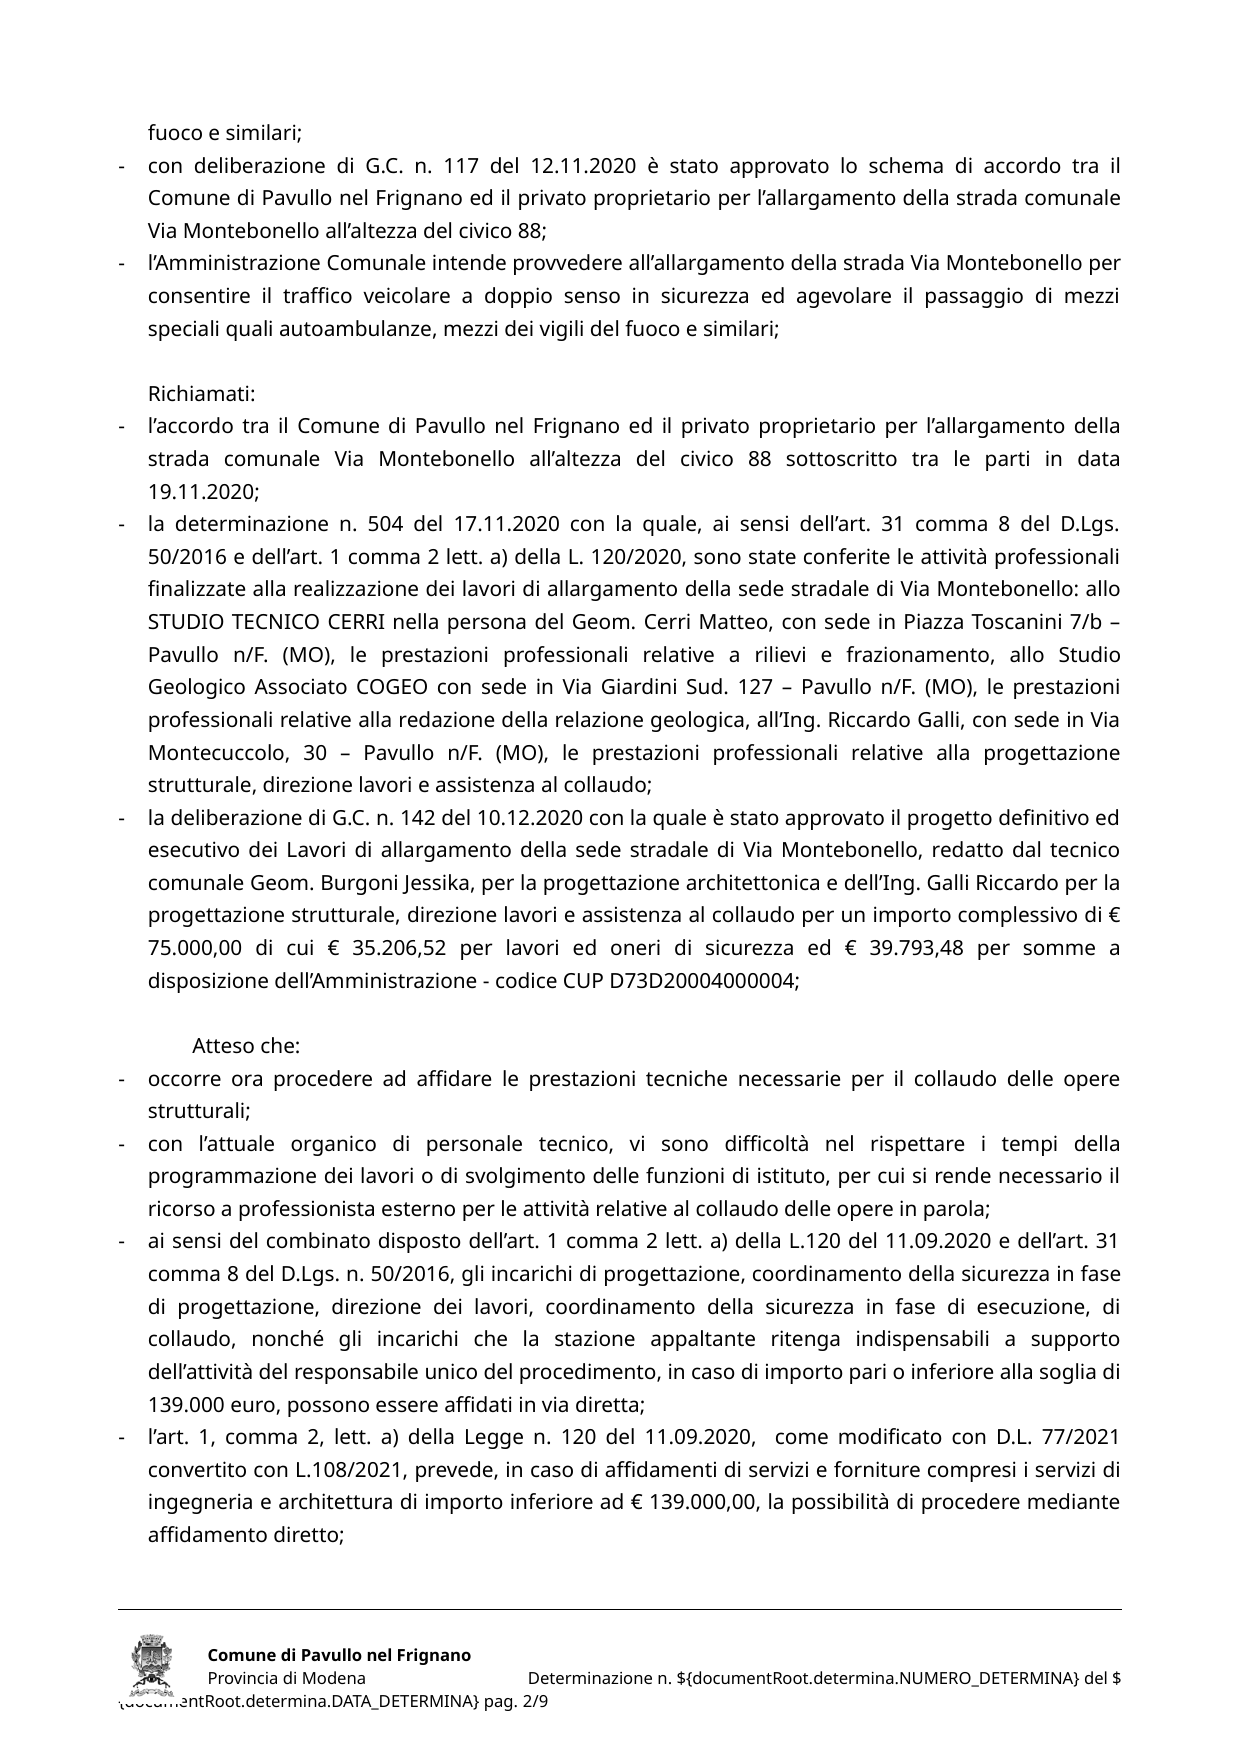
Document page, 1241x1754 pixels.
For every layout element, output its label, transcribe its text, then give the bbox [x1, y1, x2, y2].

list con deliberazione di G.C. n. 117 del 12.11.2020 è stato approvato lo schema di accordo tra il Comune di Pavullo nel Frignano ed il privato proprietario per l’allargamento della strada comunale Via Montebonello all’altezza del civico 88; [118, 151, 1122, 244]
list ai sensi del combinato disposto dell’art. 1 comma 2 lett. a) della L.120 del 11.09.2020 e dell’art. 31 comma 8 del D.Lgs. n. 50/2016, gli incarichi di progettazione, coordinamento della sicurezza in fase di progettazione, direzione dei lavori, coordinamento della sicurezza in fase di esecuzione, di collaudo, nonché gli incarichi che la stazione appaltante ritenga indispensabili a supporto dell’attività del responsabile unico del procedimento, in caso di importo pari o inferiore alla soglia di 139.000 euro, possono essere affidati in via diretta; [118, 1227, 1122, 1418]
list fuoco e similari; [118, 118, 1122, 147]
list l’art. 1, comma 2, lett. a) della Legge n. 120 del 11.09.2020, come modificato con D.L. 77/2021 convertito con L.108/2021, prevede, in caso di affidamenti di servizi e forniture compresi i servizi di ingegneria e architettura di importo inferiore ad € 139.000,00, la possibilità di procedere mediante affidamento diretto; [118, 1422, 1122, 1548]
list con l’attuale organico di personale tecnico, vi sono difficoltà nel rispettare i tempi della programmazione dei lavori o di svolgimento delle funzioni di istituto, per cui si rende necessario il ricorso a professionista esterno per le attività relative al collaudo delle opere in parola; [118, 1129, 1122, 1222]
list l’Amministrazione Comunale intende provvedere all’allargamento della strada Via Montebonello per consentire il traffico veicolare a doppio senso in sicurezza ed agevolare il passaggio di mezzi speciali quali autoambulanze, mezzi dei vigili del fuoco e similari; [118, 248, 1122, 342]
text Atteso che: [118, 1031, 1122, 1059]
picture [120, 1631, 183, 1704]
text Richiamati: [118, 379, 1122, 407]
list la determinazione n. 504 del 17.11.2020 con la quale, ai sensi dell’art. 31 comma 8 del D.Lgs. 50/2016 e dell’art. 1 comma 2 lett. a) della L. 120/2020, sono state conferite le attività professionali finalizzate alla realizzazione dei lavori di allargamento della sede stradale di Via Montebonello: allo STUDIO TECNICO CERRI nella persona del Geom. Cerri Matteo, con sede in Piazza Toscanini 7/b – Pavullo n/F. (MO), le prestazioni professionali relative a rilievi e frazionamento, allo Studio Geologico Associato COGEO con sede in Via Giardini Sud. 127 – Pavullo n/F. (MO), le prestazioni professionali relative alla redazione della relazione geologica, all’Ing. Riccardo Galli, con sede in Via Montecuccolo, 30 – Pavullo n/F. (MO), le prestazioni professionali relative alla progettazione strutturale, direzione lavori e assistenza al collaudo; [118, 509, 1122, 799]
list la deliberazione di G.C. n. 142 del 10.12.2020 con la quale è stato approvato il progetto definitivo ed esecutivo dei Lavori di allargamento della sede stradale di Via Montebonello, redatto dal tecnico comunale Geom. Burgoni Jessika, per la progettazione architettonica e dell’Ing. Galli Riccardo per la progettazione strutturale, direzione lavori e assistenza al collaudo per un importo complessivo di € 75.000,00 di cui € 35.206,52 per lavori ed oneri di sicurezza ed € 39.793,48 per somme a disposizione dell’Amministrazione - codice CUP D73D20004000004; [118, 803, 1122, 994]
list l’accordo tra il Comune di Pavullo nel Frignano ed il privato proprietario per l’allargamento della strada comunale Via Montebonello all’altezza del civico 88 sottoscritto tra le parti in data 19.11.2020; [118, 412, 1122, 505]
list occorre ora procedere ad affidare le prestazioni tecniche necessarie per il collaudo delle opere strutturali; [118, 1064, 1122, 1125]
